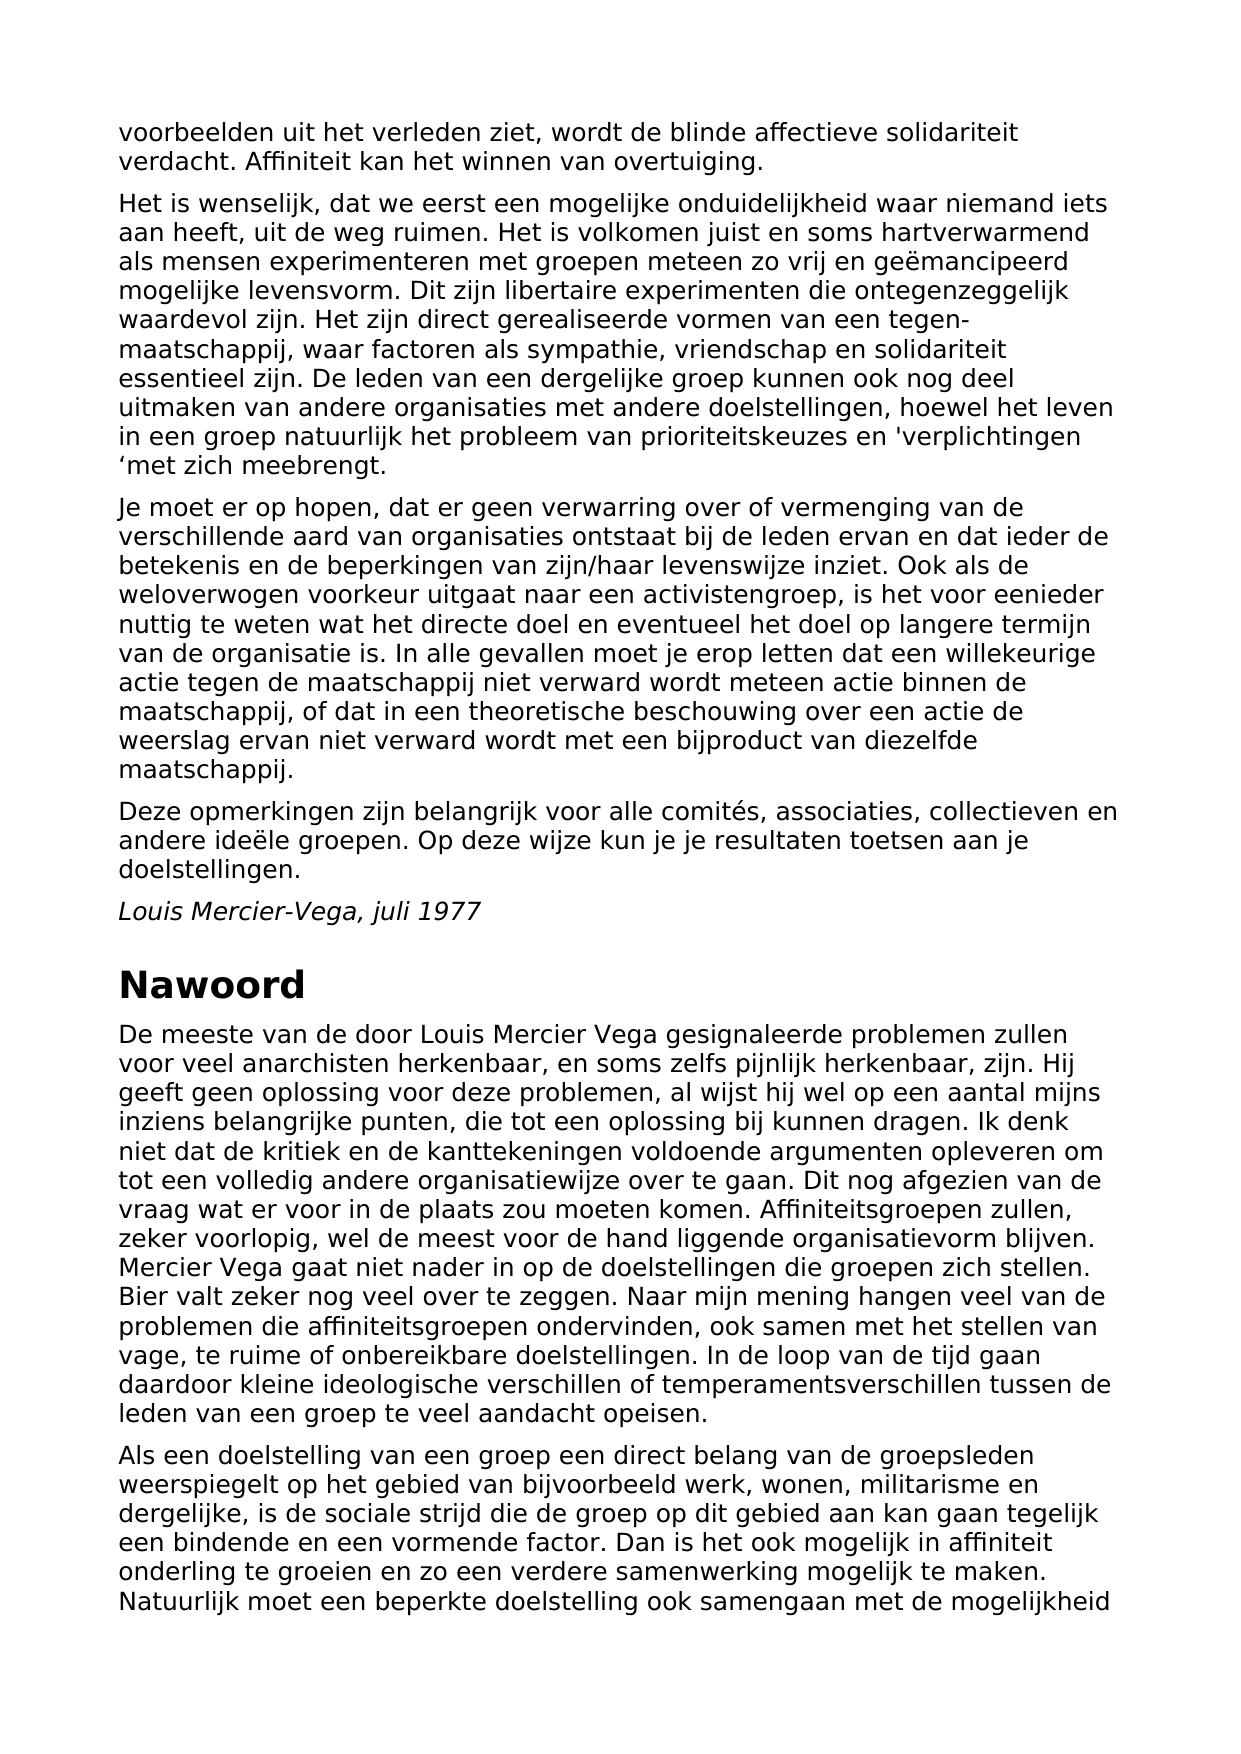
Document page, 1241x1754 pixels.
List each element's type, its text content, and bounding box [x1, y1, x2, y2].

subtitle Nawoord [118, 964, 1122, 1008]
text Als een doelstelling van een groep een direct belang van de groepsleden weerspiegelt op het gebied van bijvoorbeeld werk, wonen, militarisme en dergelijke, is de sociale strijd die de groep op dit gebied aan kan gaan tegelijk een bindende en een vormende factor. Dan is het ook mogelijk in affiniteit onderling te groeien en zo een verdere samenwerking mogelijk te maken. Natuurlijk moet een beperkte doelstelling ook samengaan met de mogelijkheid [118, 1441, 1122, 1616]
text Louis Mercier-Vega, juli 1977 [118, 897, 1122, 926]
text Het is wenselijk, dat we eerst een mogelijke onduidelijkheid waar niemand iets aan heeft, uit de weg ruimen. Het is volkomen juist en soms hartverwarmend als mensen experimenteren met groepen meteen zo vrij en geëmancipeerd mogelijke levensvorm. Dit zijn libertaire experimenten die ontegenzeggelijk waardevol zijn. Het zijn direct gerealiseerde vormen van een tegen-maatschappij, waar factoren als sympathie, vriendschap en solidariteit essentieel zijn. De leden van een dergelijke groep kunnen ook nog deel uitmaken van andere organisaties met andere doelstellingen, hoewel het leven in een groep natuurlijk het probleem van prioriteitskeuzes en 'verplichtingen ‘met zich meebrengt. [118, 189, 1122, 481]
text voorbeelden uit het verleden ziet, wordt de blinde affectieve solidariteit verdacht. Affiniteit kan het winnen van overtuiging. [118, 118, 1122, 176]
text Je moet er op hopen, dat er geen verwarring over of vermenging van de verschillende aard van organisaties ontstaat bij de leden ervan en dat ieder de betekenis en de beperkingen van zijn/haar levenswijze inziet. Ook als de weloverwogen voorkeur uitgaat naar een activistengroep, is het voor eenieder nuttig te weten wat het directe doel en eventueel het doel op langere termijn van de organisatie is. In alle gevallen moet je erop letten dat een willekeurige actie tegen de maatschappij niet verward wordt meteen actie binnen de maatschappij, of dat in een theoretische beschouwing over een actie de weerslag ervan niet verward wordt met een bijproduct van diezelfde maatschappij. [118, 493, 1122, 785]
text Deze opmerkingen zijn belangrijk voor alle comités, associaties, collectieven en andere ideële groepen. Op deze wijze kun je je resultaten toetsen aan je doelstellingen. [118, 797, 1122, 885]
text De meeste van de door Louis Mercier Vega gesignaleerde problemen zullen voor veel anarchisten herkenbaar, en soms zelfs pijnlijk herkenbaar, zijn. Hij geeft geen oplossing voor deze problemen, al wijst hij wel op een aantal mijns inziens belangrijke punten, die tot een oplossing bij kunnen dragen. Ik denk niet dat de kritiek en de kanttekeningen voldoende argumenten opleveren om tot een volledig andere organisatiewijze over te gaan. Dit nog afgezien van de vraag wat er voor in de plaats zou moeten komen. Affiniteitsgroepen zullen, zeker voorlopig, wel de meest voor de hand liggende organisatievorm blijven. Mercier Vega gaat niet nader in op de doelstellingen die groepen zich stellen. Bier valt zeker nog veel over te zeggen. Naar mijn mening hangen veel van de problemen die affiniteitsgroepen ondervinden, ook samen met het stellen van vage, te ruime of onbereikbare doelstellingen. In de loop van de tijd gaan daardoor kleine ideologische verschillen of temperamentsverschillen tussen de leden van een groep te veel aandacht opeisen. [118, 1020, 1122, 1428]
